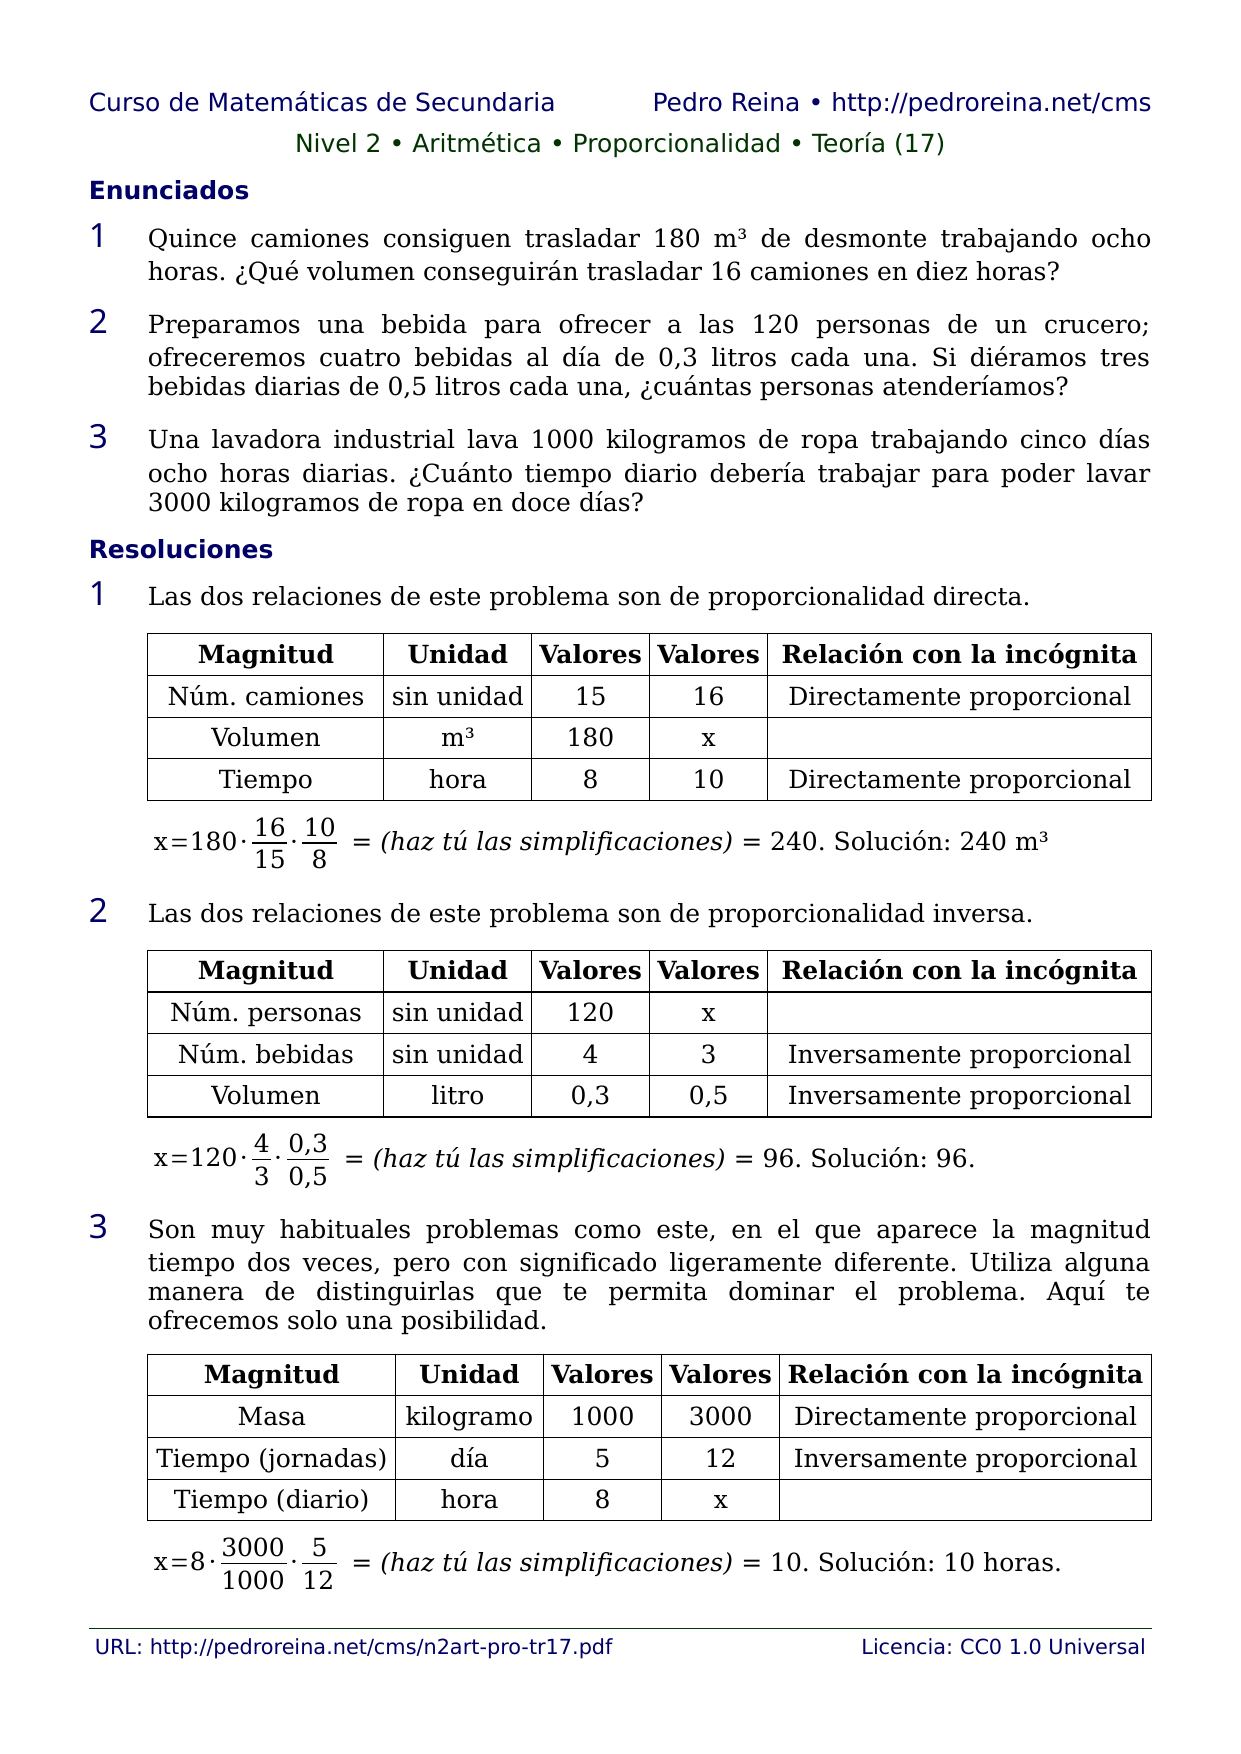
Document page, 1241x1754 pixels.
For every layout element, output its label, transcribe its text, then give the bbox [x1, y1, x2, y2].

table_cell [768, 993, 1151, 1033]
table_cell Núm. bebidas [148, 1034, 383, 1075]
table_cell 0,5 [650, 1076, 767, 1116]
list Quince camiones consiguen trasladar 180 m³ de desmonte trabajando ocho horas. ¿Qué volumen conseguirán trasladar 16 camiones en diez horas? [88, 211, 1152, 286]
table_cell hora [384, 759, 531, 800]
table_header Relación con la incógnita [780, 1355, 1151, 1395]
table_cell 15 [532, 676, 649, 717]
table_cell [780, 1480, 1151, 1520]
table_cell sin unidad [384, 676, 531, 717]
table_cell 1000 [544, 1396, 661, 1437]
table_cell sin unidad [384, 1034, 531, 1075]
table_cell 4 [532, 1034, 649, 1075]
table_cell 5 [544, 1438, 661, 1479]
table_cell x [662, 1480, 779, 1520]
table_header Valores [532, 951, 649, 991]
text Nivel 2 • Aritmética • Proporcionalidad • Teoría (17) [88, 129, 1152, 159]
table_cell Núm. personas [148, 993, 383, 1033]
list = (haz tú las simplificaciones) = 10. Solución: 10 horas. [148, 1533, 1152, 1595]
list Las dos relaciones de este problema son de proporcionalidad directa. [88, 570, 1152, 615]
table_cell sin unidad [384, 993, 531, 1033]
table_cell 0,3 [532, 1076, 649, 1116]
table_cell Tiempo (diario) [148, 1480, 395, 1520]
table_cell Inversamente proporcional [768, 1076, 1151, 1116]
table_header Magnitud [148, 634, 383, 675]
list Preparamos una bebida para ofrecer a las 120 personas de un crucero; ofreceremos cuatro bebidas al día de 0,3 litros cada una. Si diéramos tres bebidas diarias de 0,5 litros cada una, ¿cuántas personas atenderíamos? [88, 298, 1152, 402]
text Enunciados [88, 176, 1152, 206]
table_cell 180 [532, 718, 649, 758]
table_cell [768, 718, 1151, 758]
table_cell 10 [650, 759, 767, 800]
list Una lavadora industrial lava 1000 kilogramos de ropa trabajando cinco días ocho horas diarias. ¿Cuánto tiempo diario debería trabajar para poder lavar 3000 kilogramos de ropa en doce días? [88, 413, 1152, 517]
table_cell día [396, 1438, 543, 1479]
table_cell kilogramo [396, 1396, 543, 1437]
table_header Valores [544, 1355, 661, 1395]
table_header Relación con la incógnita [768, 634, 1151, 675]
table_cell x [650, 993, 767, 1033]
table_cell Volumen [148, 718, 383, 758]
list Las dos relaciones de este problema son de proporcionalidad inversa. [88, 886, 1152, 932]
table_cell Directamente proporcional [768, 676, 1151, 717]
table_header Valores [662, 1355, 779, 1395]
table_cell Inversamente proporcional [768, 1034, 1151, 1075]
text Resoluciones [88, 535, 1152, 564]
table_cell hora [396, 1480, 543, 1520]
table_header Relación con la incógnita [768, 951, 1151, 991]
table_cell Volumen [148, 1076, 383, 1116]
table_cell 12 [662, 1438, 779, 1479]
table_cell 120 [532, 993, 649, 1033]
table_cell 3 [650, 1034, 767, 1075]
table_header Valores [650, 634, 767, 675]
table_cell x [650, 718, 767, 758]
text Curso de Matemáticas de Secundaria Pedro Reina • http://pedroreina.net/cms [88, 88, 1152, 118]
table_cell litro [384, 1076, 531, 1116]
table_header Magnitud [148, 1355, 395, 1395]
table_cell Directamente proporcional [780, 1396, 1151, 1437]
table_cell 8 [544, 1480, 661, 1520]
table_header Unidad [384, 951, 531, 991]
table_header Valores [532, 634, 649, 675]
table_cell m³ [384, 718, 531, 758]
list = (haz tú las simplificaciones) = 96. Solución: 96. [148, 1129, 1152, 1191]
table_cell Masa [148, 1396, 395, 1437]
table_cell Tiempo (jornadas) [148, 1438, 395, 1479]
table_header Magnitud [148, 951, 383, 991]
table_cell Tiempo [148, 759, 383, 800]
table_cell Inversamente proporcional [780, 1438, 1151, 1479]
table_cell 8 [532, 759, 649, 800]
table_header Unidad [384, 634, 531, 675]
table_cell 16 [650, 676, 767, 717]
table_cell Directamente proporcional [768, 759, 1151, 800]
list Son muy habituales problemas como este, en el que aparece la magnitud tiempo dos veces, pero con significado ligeramente diferente. Utiliza alguna manera de distinguirlas que te permita dominar el problema. Aquí te ofrecemos solo una posibilidad. [88, 1203, 1152, 1336]
table_header Unidad [396, 1355, 543, 1395]
table_cell Núm. camiones [148, 676, 383, 717]
table_header Valores [650, 951, 767, 991]
list = (haz tú las simplificaciones) = 240. Solución: 240 m³ [148, 813, 1152, 874]
table_cell 3000 [662, 1396, 779, 1437]
